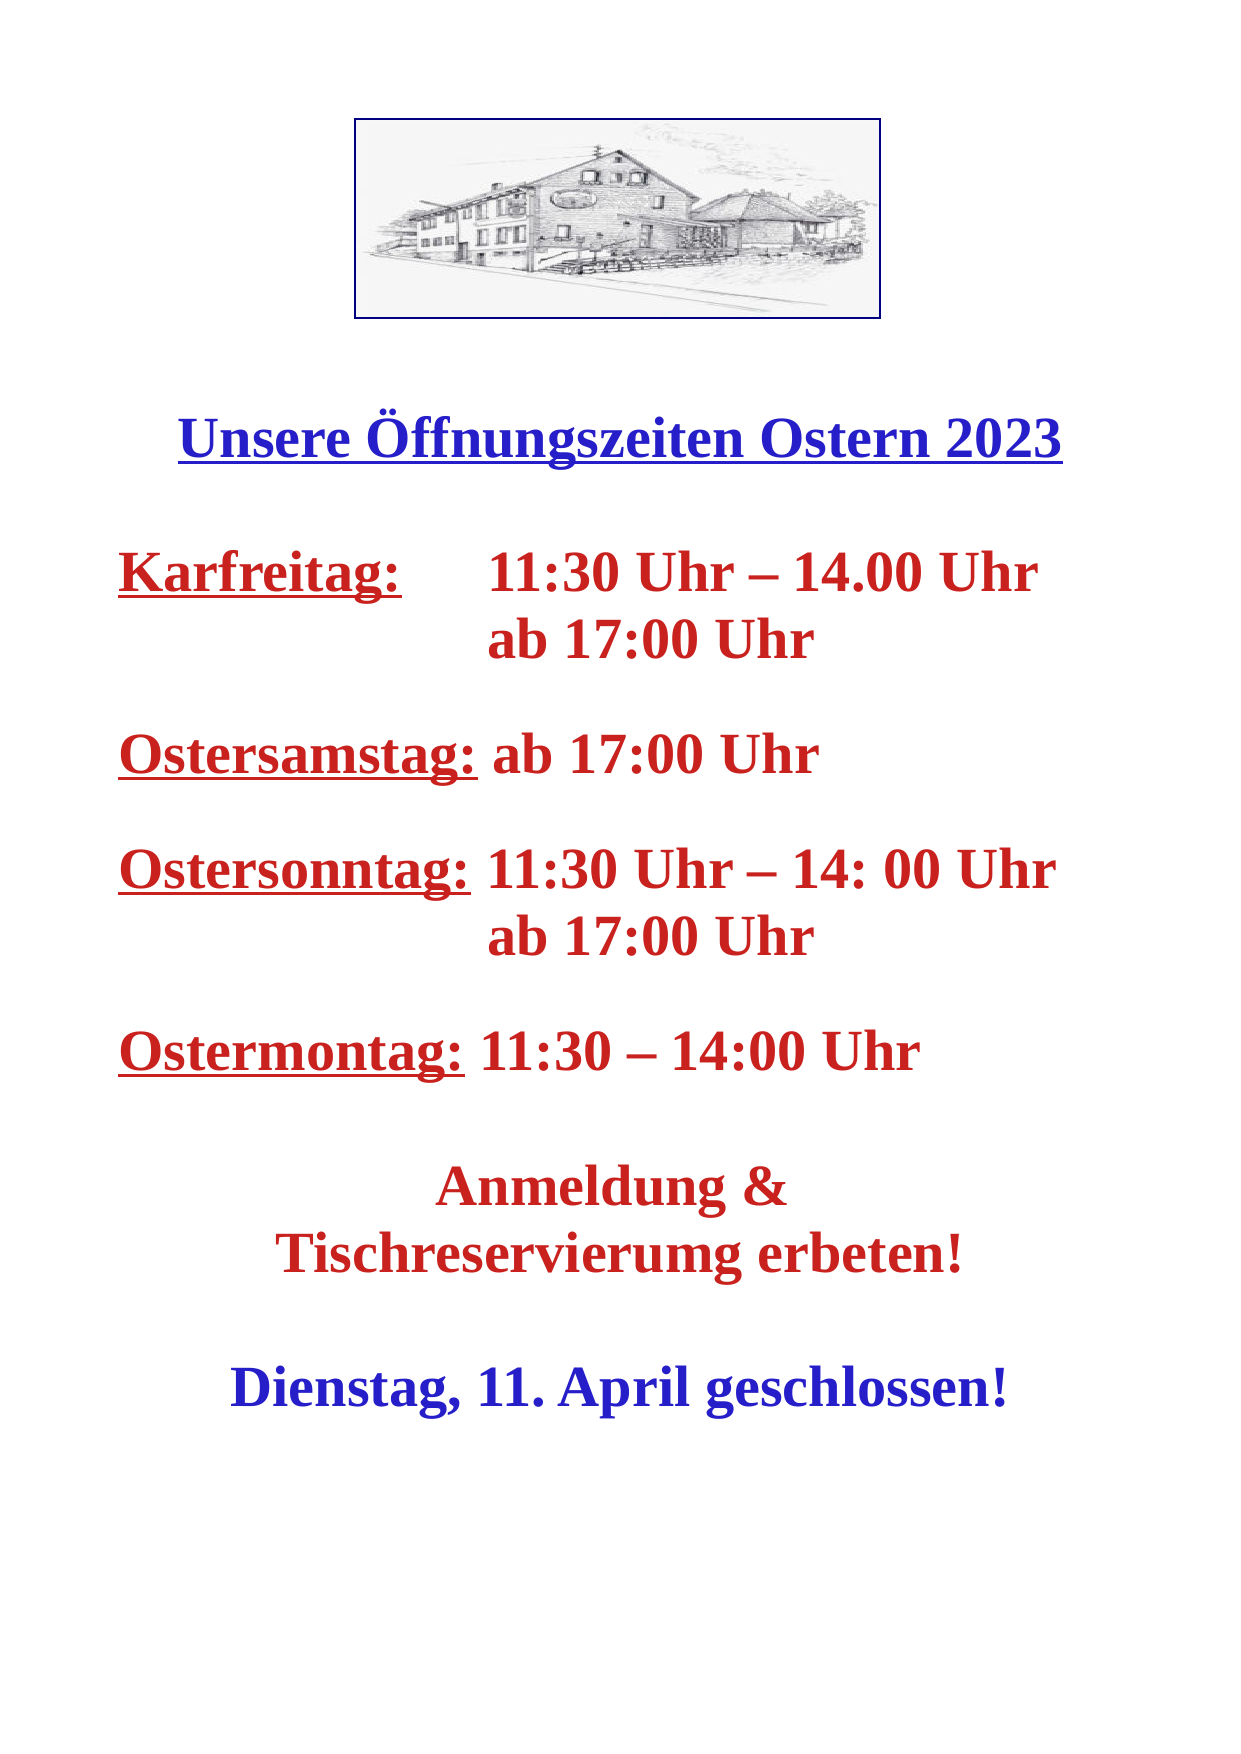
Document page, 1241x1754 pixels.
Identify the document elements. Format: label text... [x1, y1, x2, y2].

text Ostermontag: 11:30 – 14:00 Uhr [118, 1016, 1122, 1083]
picture [356, 120, 879, 317]
text Anmeldung & [118, 1151, 1122, 1218]
text Karfreitag: 11:30 Uhr – 14.00 Uhr [118, 537, 1122, 604]
text Unsere Öffnungszeiten Ostern 2023 [118, 403, 1122, 470]
text ab 17:00 Uhr [118, 901, 1122, 968]
text Ostersonntag: 11:30 Uhr – 14: 00 Uhr [118, 834, 1122, 901]
text Dienstag, 11. April geschlossen! [118, 1352, 1122, 1419]
text Tischreservierumg erbeten! [118, 1218, 1122, 1285]
text Ostersamstag: ab 17:00 Uhr [118, 719, 1122, 786]
text ab 17:00 Uhr [118, 604, 1122, 671]
